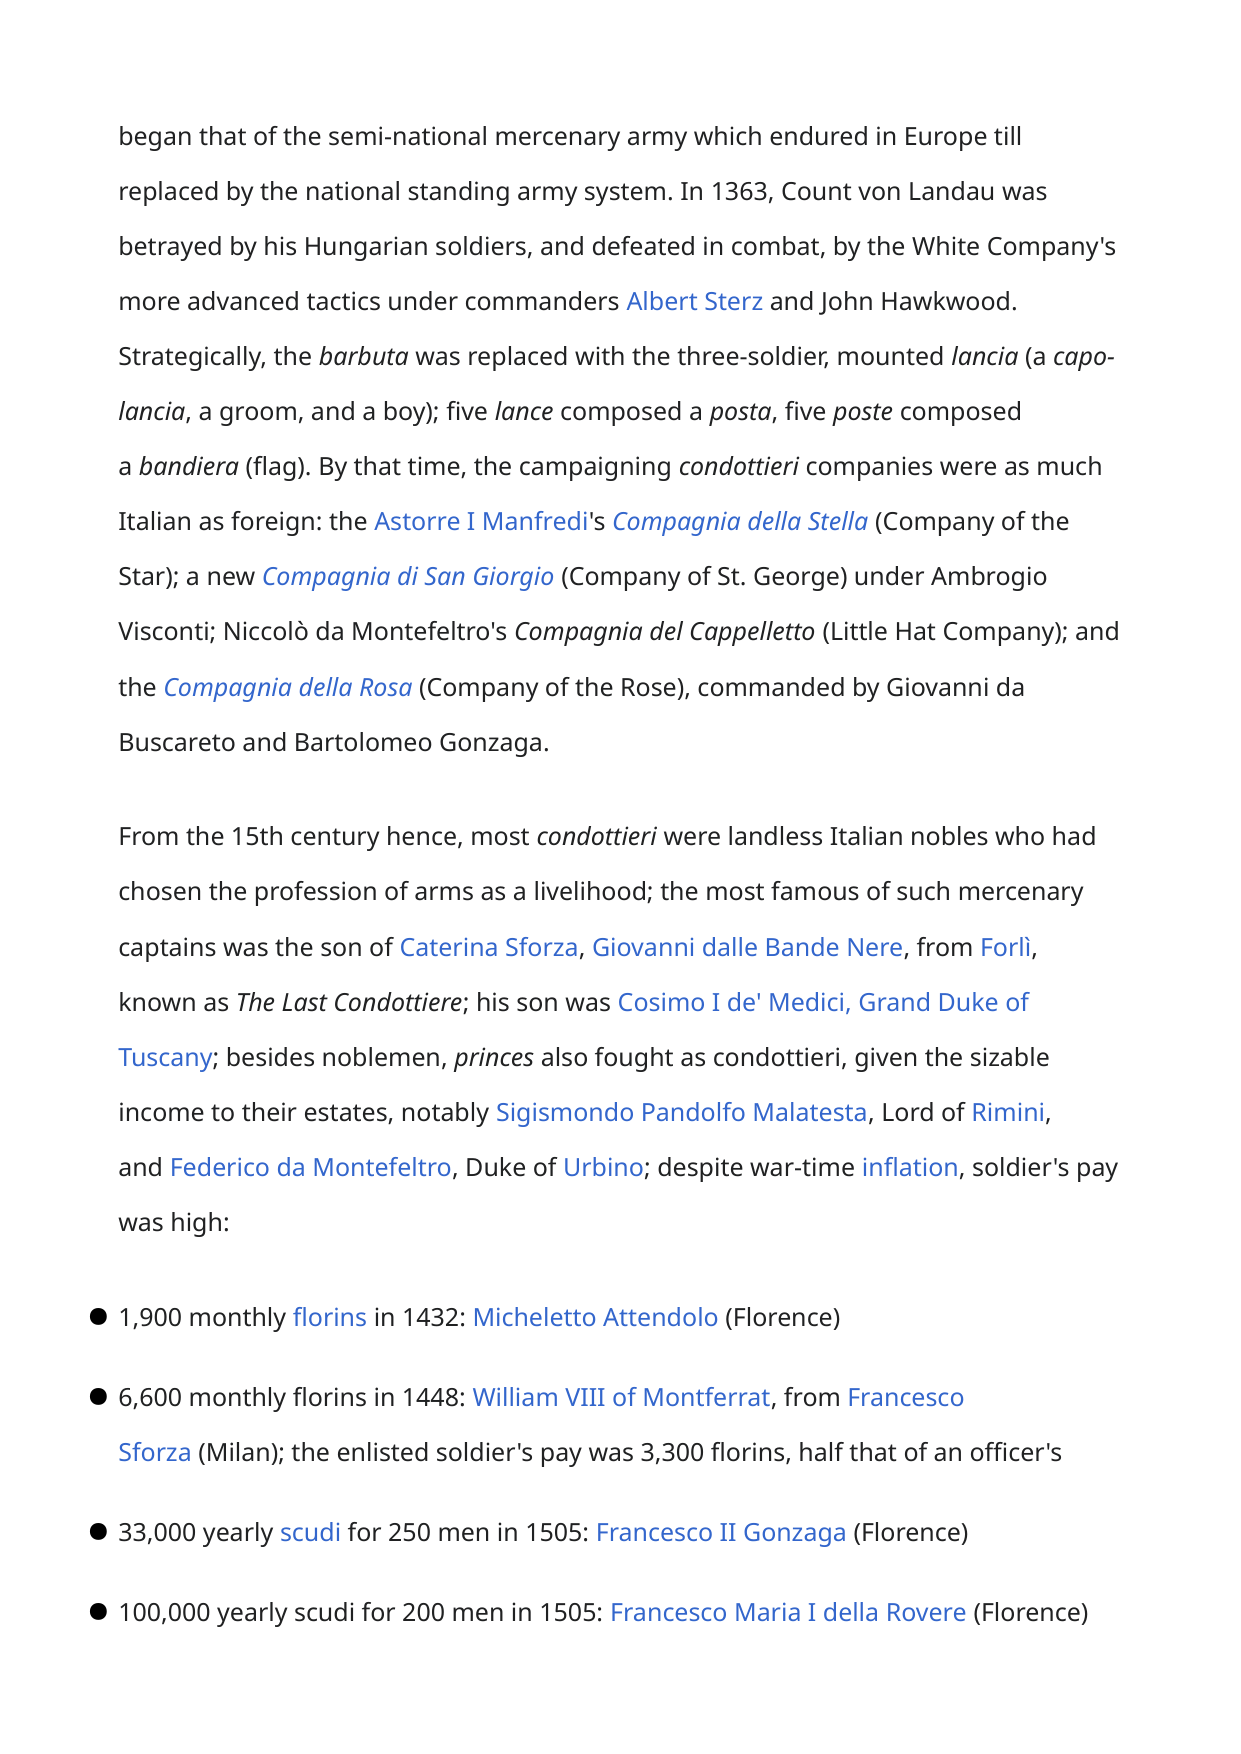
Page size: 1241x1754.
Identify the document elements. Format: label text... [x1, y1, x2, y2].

text began that of the semi-national mercenary army which endured in Europe till replaced by the national standing army system. In 1363, Count von Landau was betrayed by his Hungarian soldiers, and defeated in combat, by the White Company's more advanced tactics under commanders Albert Sterz and John Hawkwood. Strategically, the barbuta was replaced with the three-soldier, mounted lancia (a capo-lancia, a groom, and a boy); five lance composed a posta, five poste composed a bandiera (flag). By that time, the campaigning condottieri companies were as much Italian as foreign: the Astorre I Manfredi's Compagnia della Stella (Company of the Star); a new Compagnia di San Giorgio (Company of St. George) under Ambrogio Visconti; Niccolò da Montefeltro's Compagnia del Cappelletto (Little Hat Company); and the Compagnia della Rosa (Company of the Rose), commanded by Giovanni da Buscareto and Bartolomeo Gonzaga. [118, 118, 1122, 758]
list 100,000 yearly scudi for 200 men in 1505: Francesco Maria I della Rovere (Florence) [118, 1595, 1122, 1629]
list 33,000 yearly scudi for 250 men in 1505: Francesco II Gonzaga (Florence) [118, 1515, 1122, 1549]
list 1,900 monthly florins in 1432: Micheletto Attendolo (Florence) [118, 1299, 1122, 1333]
list 6,600 monthly florins in 1448: William VIII of Montferrat, from Francesco Sforza (Milan); the enlisted soldier's pay was 3,300 florins, half that of an officer's [118, 1379, 1122, 1469]
text From the 15th century hence, most condottieri were landless Italian nobles who had chosen the profession of arms as a livelihood; the most famous of such mercenary captains was the son of Caterina Sforza, Giovanni dalle Bande Nere, from Forlì, known as The Last Condottiere; his son was Cosimo I de' Medici, Grand Duke of Tuscany; besides noblemen, princes also fought as condottieri, given the sizable income to their estates, notably Sigismondo Pandolfo Malatesta, Lord of Rimini, and Federico da Montefeltro, Duke of Urbino; despite war-time inflation, soldier's pay was high: [118, 819, 1122, 1239]
